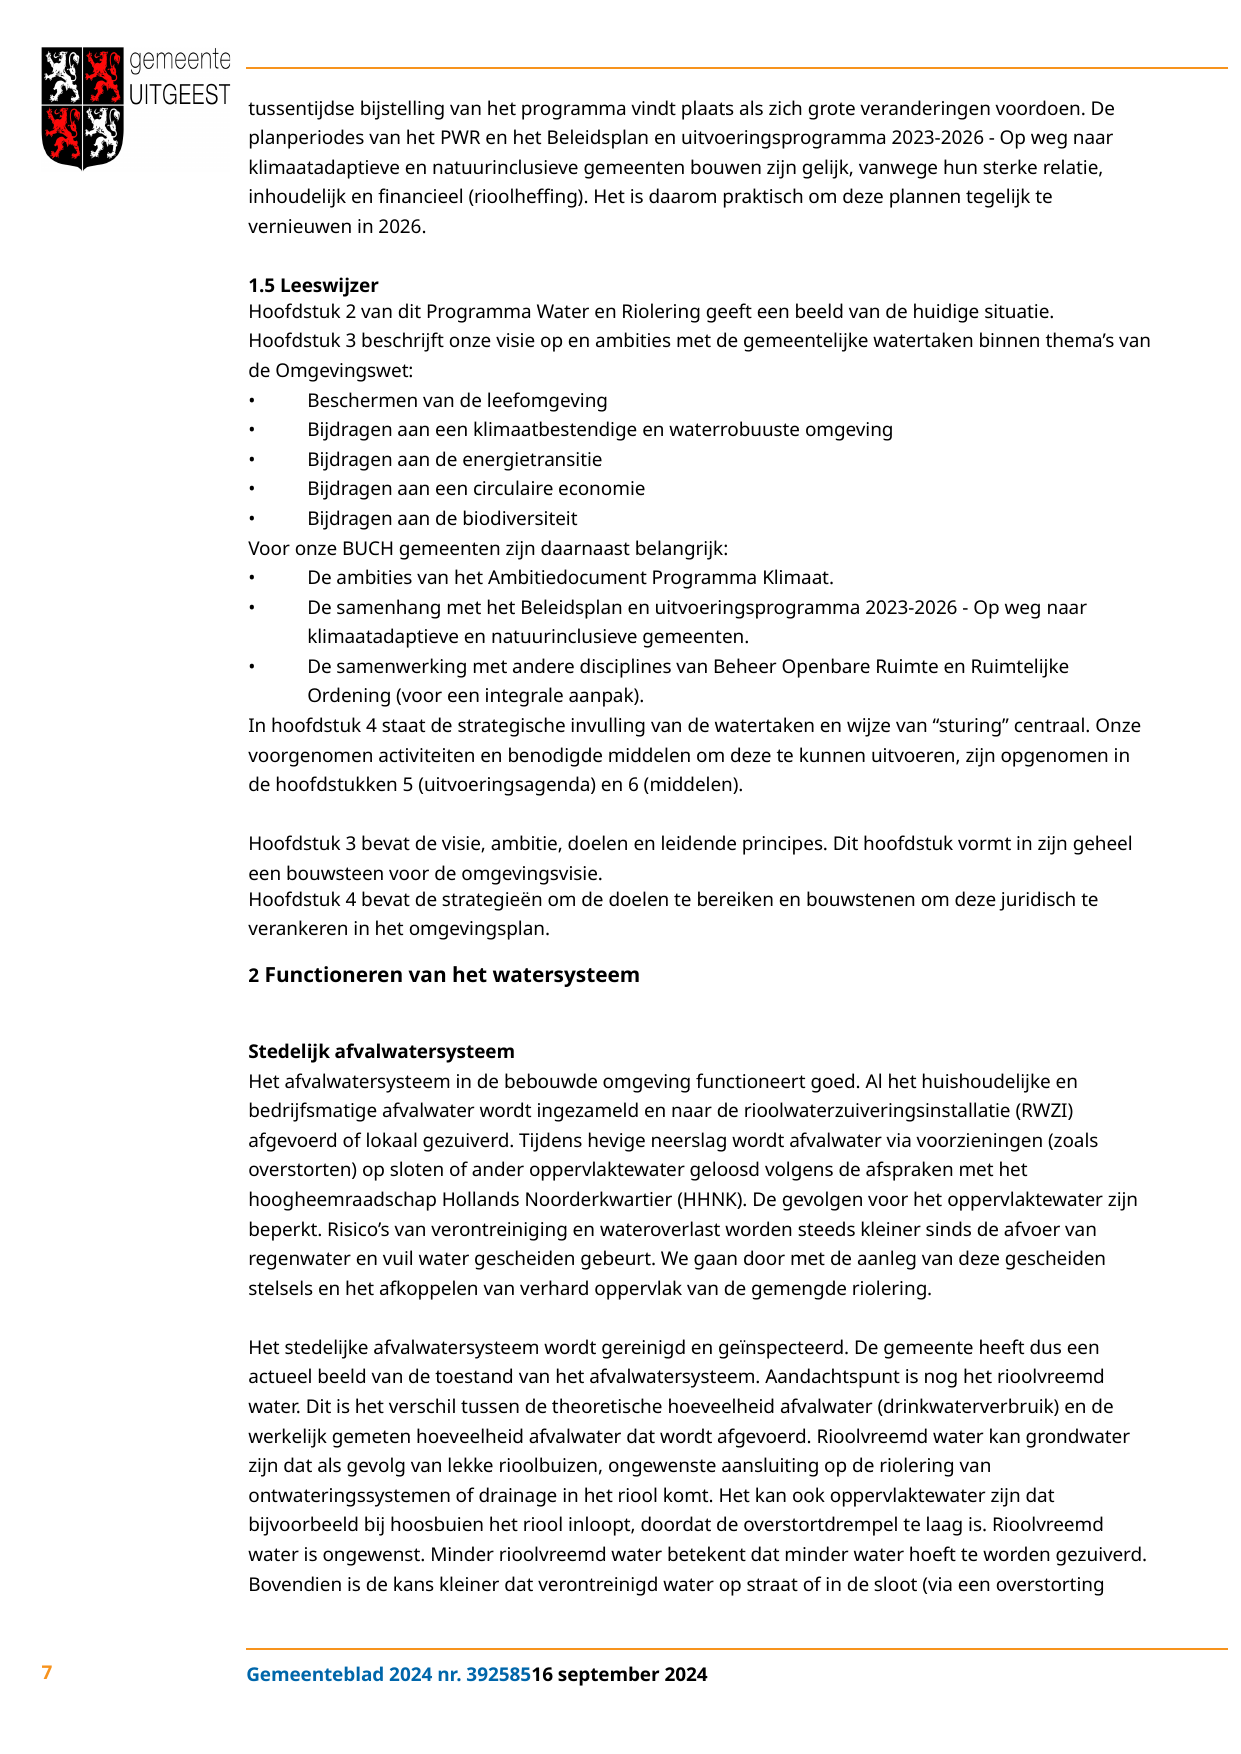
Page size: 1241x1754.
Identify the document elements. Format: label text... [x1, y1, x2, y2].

list Beschermen van de leefomgeving [248, 387, 1152, 412]
text Het afvalwatersysteem in de bebouwde omgeving functioneert goed. Al het huishoudelijke en bedrijfsmatige afvalwater wordt ingezameld en naar de rioolwaterzuiveringsinstallatie (RWZI) afgevoerd of lokaal gezuiverd. Tijdens hevige neerslag wordt afvalwater via voorzieningen (zoals overstorten) op sloten of ander oppervlaktewater geloosd volgens de afspraken met het hoogheemraadschap Hollands Noorderkwartier (HHNK). De gevolgen voor het oppervlaktewater zijn beperkt. Risico’s van verontreiniging en wateroverlast worden steeds kleiner sinds de afvoer van regenwater en vuil water gescheiden gebeurt. We gaan door met de aanleg van deze gescheiden stelsels en het afkoppelen van verhard oppervlak van de gemengde riolering. [248, 1068, 1152, 1301]
text Voor onze BUCH gemeenten zijn daarnaast belangrijk: [248, 535, 1152, 560]
list Bijdragen aan een circulaire economie [248, 476, 1152, 501]
text Het stedelijke afvalwatersysteem wordt gereinigd en geïnspecteerd. De gemeente heeft dus een actueel beeld van de toestand van het afvalwatersysteem. Aandachtspunt is nog het rioolvreemd water. Dit is het verschil tussen de theoretische hoeveelheid afvalwater (drinkwaterverbruik) en de werkelijk gemeten hoeveelheid afvalwater dat wordt afgevoerd. Rioolvreemd water kan grondwater zijn dat als gevolg van lekke rioolbuizen, ongewenste aansluiting op de riolering van ontwateringssystemen of drainage in het riool komt. Het kan ook oppervlaktewater zijn dat bijvoorbeeld bij hoosbuien het riool inloopt, doordat de overstortdrempel te laag is. Rioolvreemd water is ongewenst. Minder rioolvreemd water betekent dat minder water hoeft te worden gezuiverd. Bovendien is de kans kleiner dat verontreinigd water op straat of in de sloot (via een overstorting [248, 1334, 1152, 1596]
list De ambities van het Ambitiedocument Programma Klimaat. [248, 564, 1152, 590]
text tussentijdse bijstelling van het programma vindt plaats als zich grote veranderingen voordoen. De planperiodes van het PWR en het Beleidsplan en uitvoeringsprogramma 2023-2026 - Op weg naar klimaatadaptieve en natuurinclusieve gemeenten bouwen zijn gelijk, vanwege hun sterke relatie, inhoudelijk en financieel (rioolheffing). Het is daarom praktisch om deze plannen tegelijk te vernieuwen in 2026. [248, 95, 1152, 239]
list Bijdragen aan de energietransitie [248, 446, 1152, 472]
text Stedelijk afvalwatersysteem [248, 1038, 1152, 1064]
list De samenhang met het Beleidsplan en uitvoeringsprogramma 2023-2026 - Op weg naar klimaatadaptieve en natuurinclusieve gemeenten. [248, 594, 1152, 649]
text In hoofdstuk 4 staat de strategische invulling van de watertaken en wijze van “sturing” centraal. Onze voorgenomen activiteiten en benodigde middelen om deze te kunnen uitvoeren, zijn opgenomen in de hoofdstukken 5 (uitvoeringsagenda) en 6 (middelen). [248, 712, 1152, 797]
table_cell Hoofdstuk 4 bevat de strategieën om de doelen te bereiken en bouwstenen om deze juridisch te verankeren in het omgevingsplan. [248, 886, 1152, 941]
list Bijdragen aan een klimaatbestendige en waterrobuuste omgeving [248, 416, 1152, 442]
list De samenwerking met andere disciplines van Beheer Openbare Ruimte en Ruimtelijke Ordening (voor een integrale aanpak). [248, 653, 1152, 708]
table_header Hoofdstuk 3 bevat de visie, ambitie, doelen en leidende principes. Dit hoofdstuk vormt in zijn geheel een bouwsteen voor de omgevingsvisie. [248, 831, 1152, 886]
text 1.5 Leeswijzer [248, 272, 1152, 298]
text 2 Functioneren van het watersysteem [248, 961, 1152, 989]
list Bijdragen aan de biodiversiteit [248, 505, 1152, 531]
picture [41, 47, 231, 172]
text Hoofdstuk 2 van dit Programma Water en Riolering geeft een beeld van de huidige situatie. Hoofdstuk 3 beschrijft onze visie op en ambities met de gemeentelijke watertaken binnen thema’s van de Omgevingswet: [248, 298, 1152, 383]
